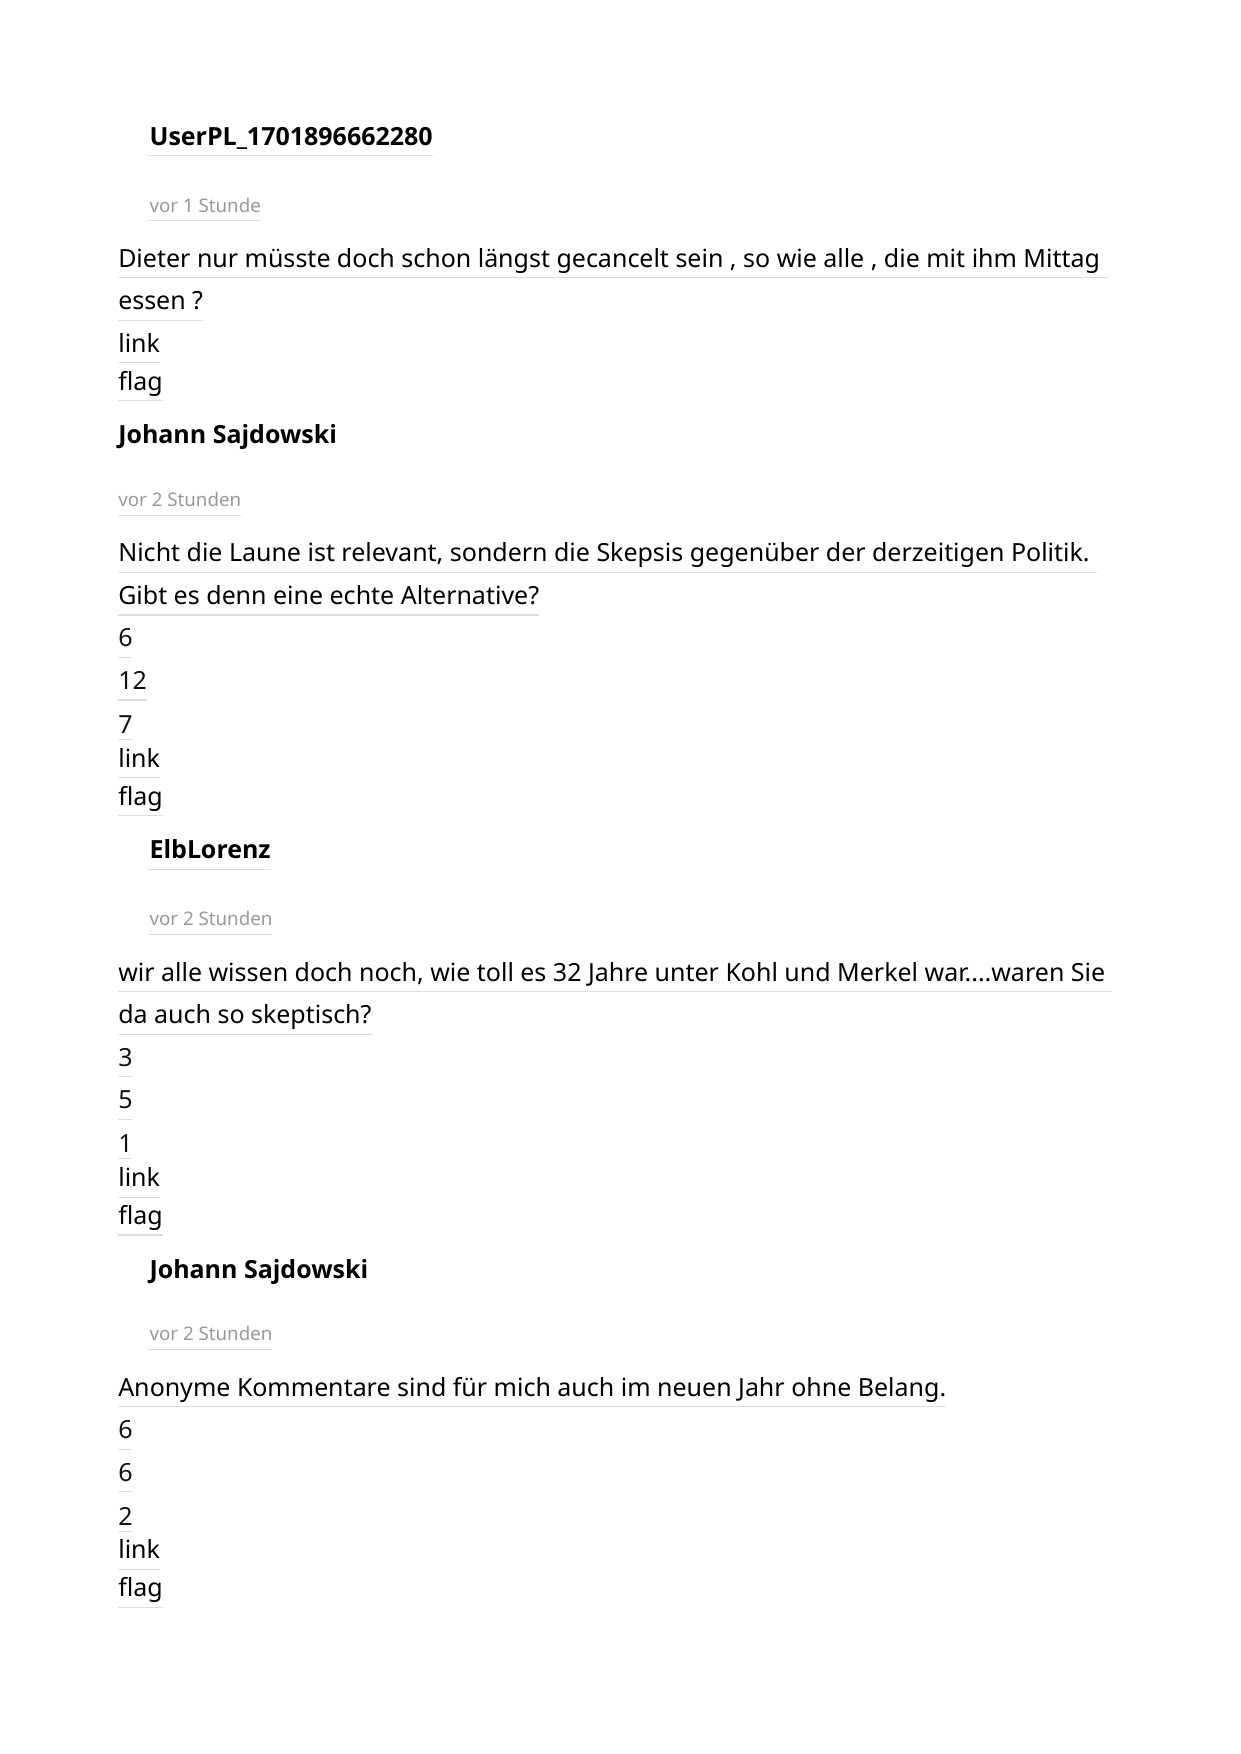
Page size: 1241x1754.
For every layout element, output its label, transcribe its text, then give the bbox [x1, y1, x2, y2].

text UserPL_1701896662280 [149, 118, 1122, 156]
text 12 [118, 662, 1122, 701]
text link [118, 740, 1122, 778]
text 2 [118, 1497, 1122, 1532]
text Anonyme Kommentare sind für mich auch im neuen Jahr ohne Belang. [118, 1369, 1122, 1407]
text flag [118, 363, 1122, 401]
text 1 [118, 1124, 1122, 1159]
text ElbLorenz [149, 832, 1122, 870]
text flag [118, 1198, 1122, 1236]
text vor 2 Stunden [149, 906, 1117, 935]
text Johann Sajdowski [118, 417, 1122, 451]
text Nicht die Laune ist relevant, sondern die Skepsis gegenüber der derzeitigen Politik. Gibt es denn eine echte Alternative? [118, 535, 1122, 616]
text 6 [118, 1454, 1122, 1492]
text flag [118, 1570, 1122, 1608]
text link [118, 1532, 1122, 1570]
text link [118, 325, 1122, 363]
text link [118, 1159, 1122, 1198]
text 3 [118, 1039, 1122, 1077]
text Dieter nur müsste doch schon längst gecancelt sein , so wie alle , die mit ihm Mittag essen ? [118, 240, 1122, 321]
text vor 2 Stunden [149, 1321, 1117, 1350]
text 7 [118, 705, 1122, 740]
text 6 [118, 620, 1122, 658]
text Johann Sajdowski [149, 1251, 1122, 1285]
text 6 [118, 1412, 1122, 1450]
text wir alle wissen doch noch, wie toll es 32 Jahre unter Kohl und Merkel war....waren Sie da auch so skeptisch? [118, 954, 1122, 1035]
text vor 1 Stunde [149, 192, 1117, 221]
text flag [118, 778, 1122, 816]
text 5 [118, 1082, 1122, 1120]
text vor 2 Stunden [118, 486, 1117, 516]
